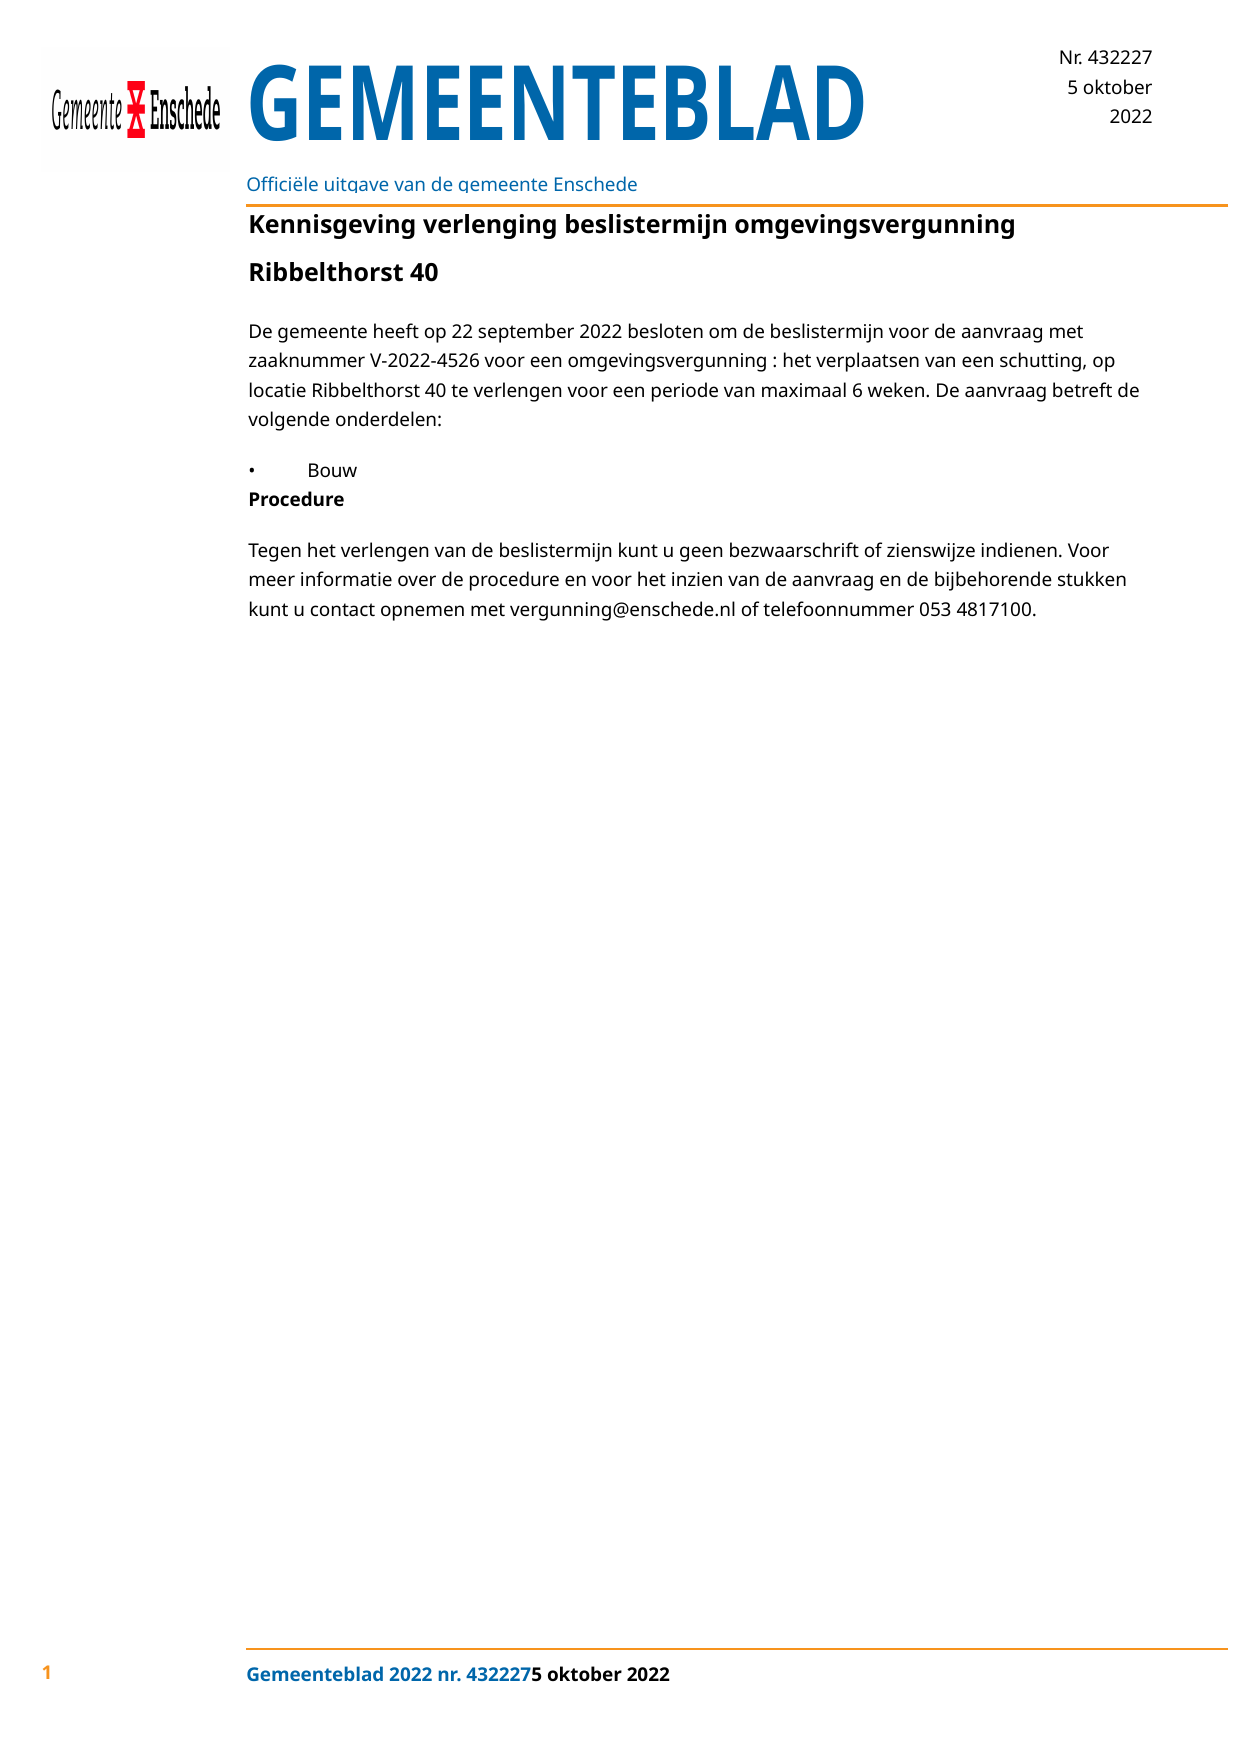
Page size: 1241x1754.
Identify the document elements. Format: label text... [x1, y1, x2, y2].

list Bouw [248, 457, 1152, 483]
text De gemeente heeft op 22 september 2022 besloten om de beslistermijn voor de aanvraag met zaaknummer V-2022-4526 voor een omgevingsvergunning : het verplaatsen van een schutting, op locatie Ribbelthorst 40 te verlengen voor een periode van maximaal 6 weken. De aanvraag betreft de volgende onderdelen: [248, 318, 1152, 432]
picture [41, 47, 231, 172]
text Procedure [248, 487, 1152, 512]
text Kennisgeving verlenging beslistermijn omgevingsvergunning Ribbelthorst 40 [248, 207, 1152, 288]
text Tegen het verlengen van de beslistermijn kunt u geen bezwaarschrift of zienswijze indienen. Voor meer informatie over de procedure en voor het inzien van de aanvraag en de bijbehorende stukken kunt u contact opnemen met vergunning@enschede.nl of telefoonnummer 053 4817100. [248, 537, 1152, 622]
